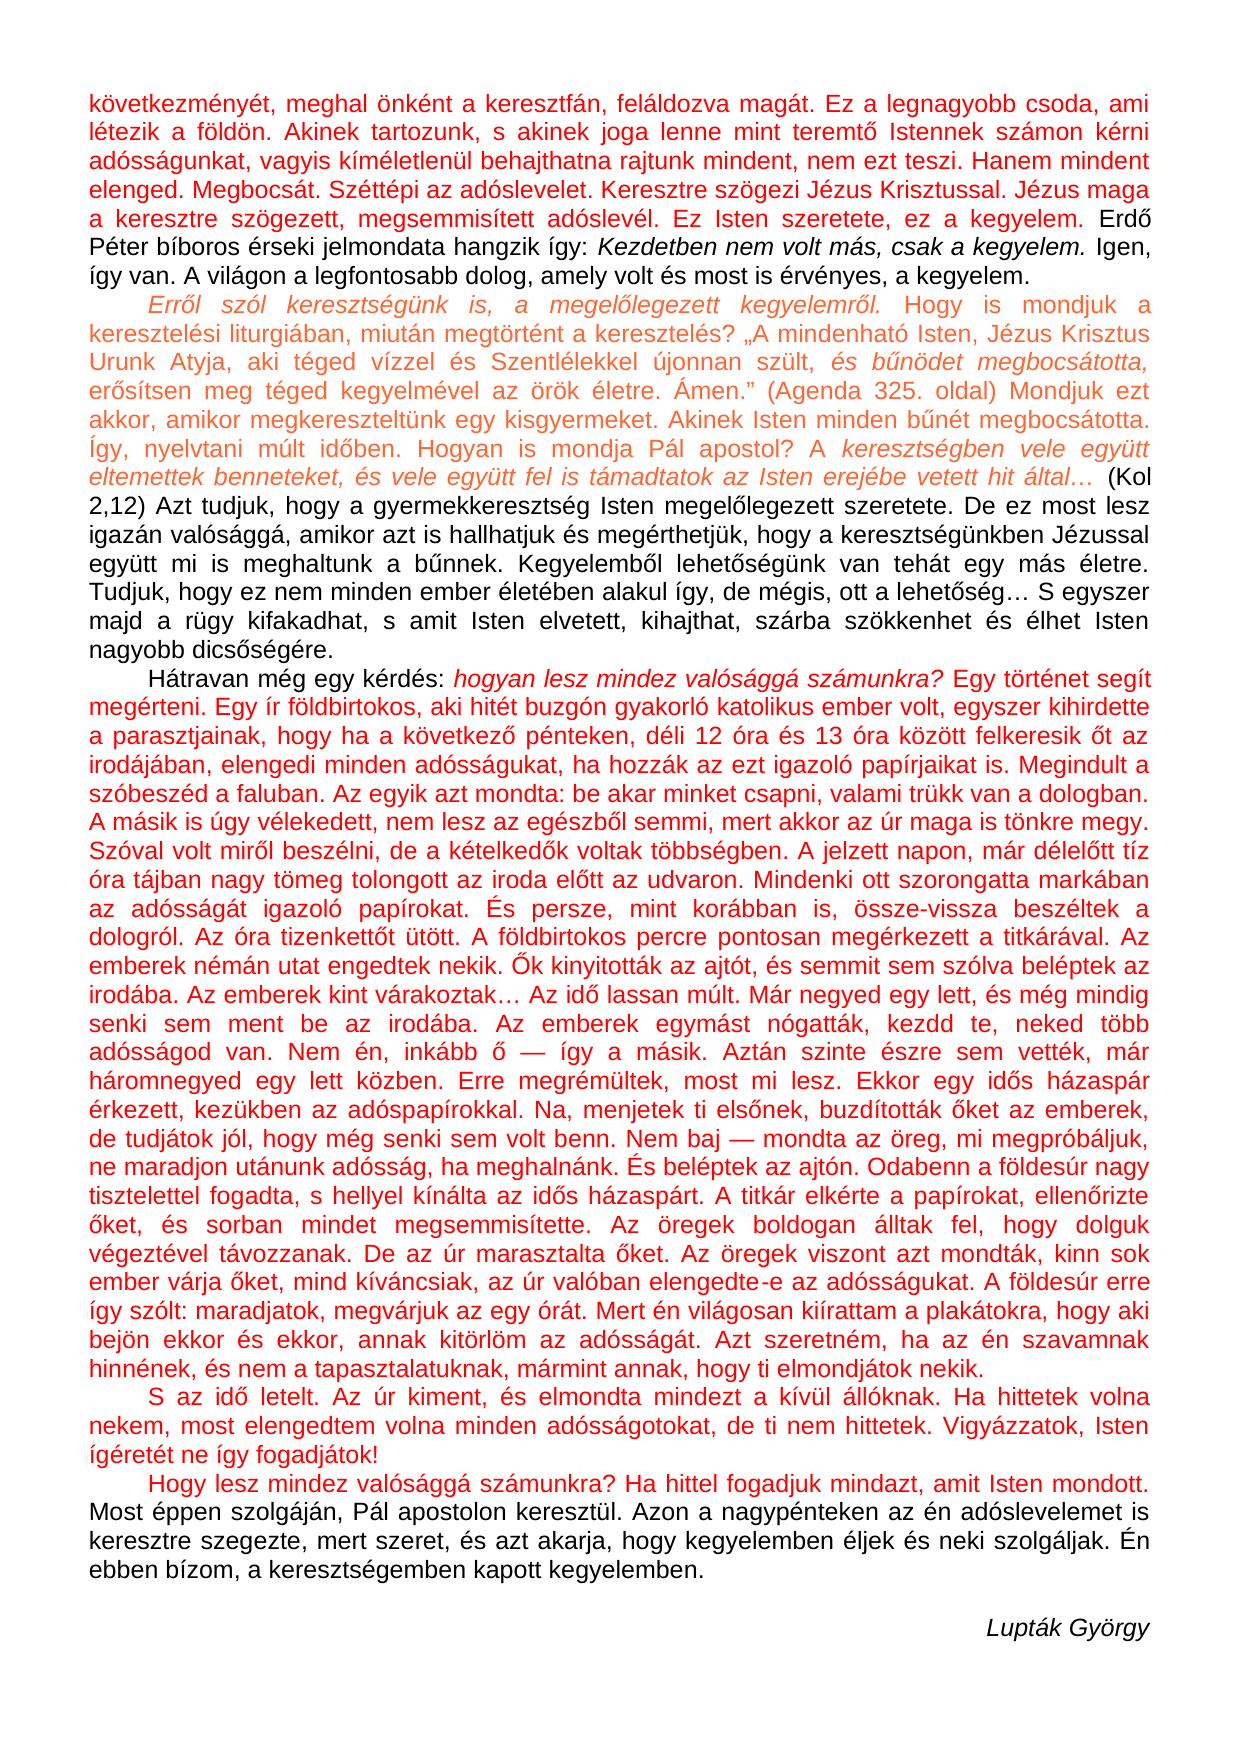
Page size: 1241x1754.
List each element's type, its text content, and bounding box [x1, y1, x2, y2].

text Lupták György [88, 1613, 1152, 1642]
text Hogy lesz mindez valósággá számunkra? Ha hittel fogadjuk mindazt, amit Isten mondott. Most éppen szolgáján, Pál apostolon keresztül. Azon a nagypénteken az én adóslevelemet is keresztre szegezte, mert szeret, és azt akarja, hogy kegyelemben éljek és neki szolgáljak. Én ebben bízom, a keresztségemben kapott kegyelemben. [88, 1468, 1152, 1583]
text Erről szól keresztségünk is, a megelőlegezett kegyelemről. Hogy is mondjuk a keresztelési liturgiában, miután megtörtént a keresztelés? „A mindenható Isten, Jézus Krisztus Urunk Atyja, aki téged vízzel és Szentlélekkel újonnan szült, és bűnödet megbocsátotta, erősítsen meg téged kegyelmével az örök életre. Ámen.” (Agenda 325. oldal) Mondjuk ezt akkor, amikor megkereszteltünk egy kisgyermeket. Akinek Isten minden bűnét megbocsátotta. Így, nyelvtani múlt időben. Hogyan is mondja Pál apostol? A keresztségben vele együtt eltemettek benneteket, és vele együtt fel is támadtatok az Isten erejébe vetett hit által… (Kol 2,12) Azt tudjuk, hogy a gyermekkeresztség Isten megelőlegezett szeretete. De ez most lesz igazán valósággá, amikor azt is hallhatjuk és megérthetjük, hogy a keresztségünkben Jézussal együtt mi is meghaltunk a bűnnek. Kegyelemből lehetőségünk van tehát egy más életre. Tudjuk, hogy ez nem minden ember életében alakul így, de mégis, ott a lehetőség… S egyszer majd a rügy kifakadhat, s amit Isten elvetett, kihajthat, szárba szökkenhet és élhet Isten nagyobb dicsőségére. [88, 290, 1152, 663]
text Hátravan még egy kérdés: hogyan lesz mindez valósággá számunkra? Egy történet segít megérteni. Egy ír földbirtokos, aki hitét buzgón gyakorló katolikus ember volt, egyszer kihirdette a parasztjainak, hogy ha a következő pénteken, déli 12 óra és 13 óra között felkeresik őt az irodájában, elengedi minden adósságukat, ha hozzák az ezt igazoló papírjaikat is. Megindult a szóbeszéd a faluban. Az egyik azt mondta: be akar minket csapni, valami trükk van a dologban. A másik is úgy vélekedett, nem lesz az egészből semmi, mert akkor az úr maga is tönkre megy. Szóval volt miről beszélni, de a kételkedők voltak többségben. A jelzett napon, már délelőtt tíz óra tájban nagy tömeg tolongott az iroda előtt az udvaron. Mindenki ott szorongatta markában az adósságát igazoló papírokat. És persze, mint korábban is, össze-vissza beszéltek a dologról. Az óra tizenkettőt ütött. A földbirtokos percre pontosan megérkezett a titkárával. Az emberek némán utat engedtek nekik. Ők kinyitották az ajtót, és semmit sem szólva beléptek az irodába. Az emberek kint várakoztak… Az idő lassan múlt. Már negyed egy lett, és még mindig senki sem ment be az irodába. Az emberek egymást nógatták, kezdd te, neked több adósságod van. Nem én, inkább ő — így a másik. Aztán szinte észre sem vették, már háromnegyed egy lett közben. Erre megrémültek, most mi lesz. Ekkor egy idős házaspár érkezett, kezükben az adóspapírokkal. Na, menjetek ti elsőnek, buzdították őket az emberek, de tudjátok jól, hogy még senki sem volt benn. Nem baj — mondta az öreg, mi megpróbáljuk, ne maradjon utánunk adósság, ha meghalnánk. És beléptek az ajtón. Odabenn a földesúr nagy tisztelettel fogadta, s hellyel kínálta az idős házaspárt. A titkár elkérte a papírokat, ellenőrizte őket, és sorban mindet megsemmisítette. Az öregek boldogan álltak fel, hogy dolguk végeztével távozzanak. De az úr marasztalta őket. Az öregek viszont azt mondták, kinn sok ember várja őket, mind kíváncsiak, az úr valóban elengedte‑e az adósságukat. A földesúr erre így szólt: maradjatok, megvárjuk az egy órát. Mert én világosan kiírattam a plakátokra, hogy aki bejön ekkor és ekkor, annak kitörlöm az adósságát. Azt szeretném, ha az én szavamnak hinnének, és nem a tapasztalatuknak, mármint annak, hogy ti elmondjátok nekik. [88, 663, 1152, 1382]
text következményét, meghal önként a keresztfán, feláldozva magát. Ez a legnagyobb csoda, ami létezik a földön. Akinek tartozunk, s akinek joga lenne mint teremtő Istennek számon kérni adósságunkat, vagyis kíméletlenül behajthatna rajtunk mindent, nem ezt teszi. Hanem mindent elenged. Megbocsát. Széttépi az adóslevelet. Keresztre szögezi Jézus Krisztussal. Jézus maga a keresztre szögezett, megsemmisített adóslevél. Ez Isten szeretete, ez a kegyelem. Erdő Péter bíboros érseki jelmondata hangzik így: Kezdetben nem volt más, csak a kegyelem. Igen, így van. A világon a legfontosabb dolog, amely volt és most is érvényes, a kegyelem. [88, 88, 1152, 290]
text S az idő letelt. Az úr kiment, és elmondta mindezt a kívül állóknak. Ha hittetek volna nekem, most elengedtem volna minden adósságotokat, de ti nem hittetek. Vigyázzatok, Isten ígéretét ne így fogadjátok! [88, 1382, 1152, 1468]
